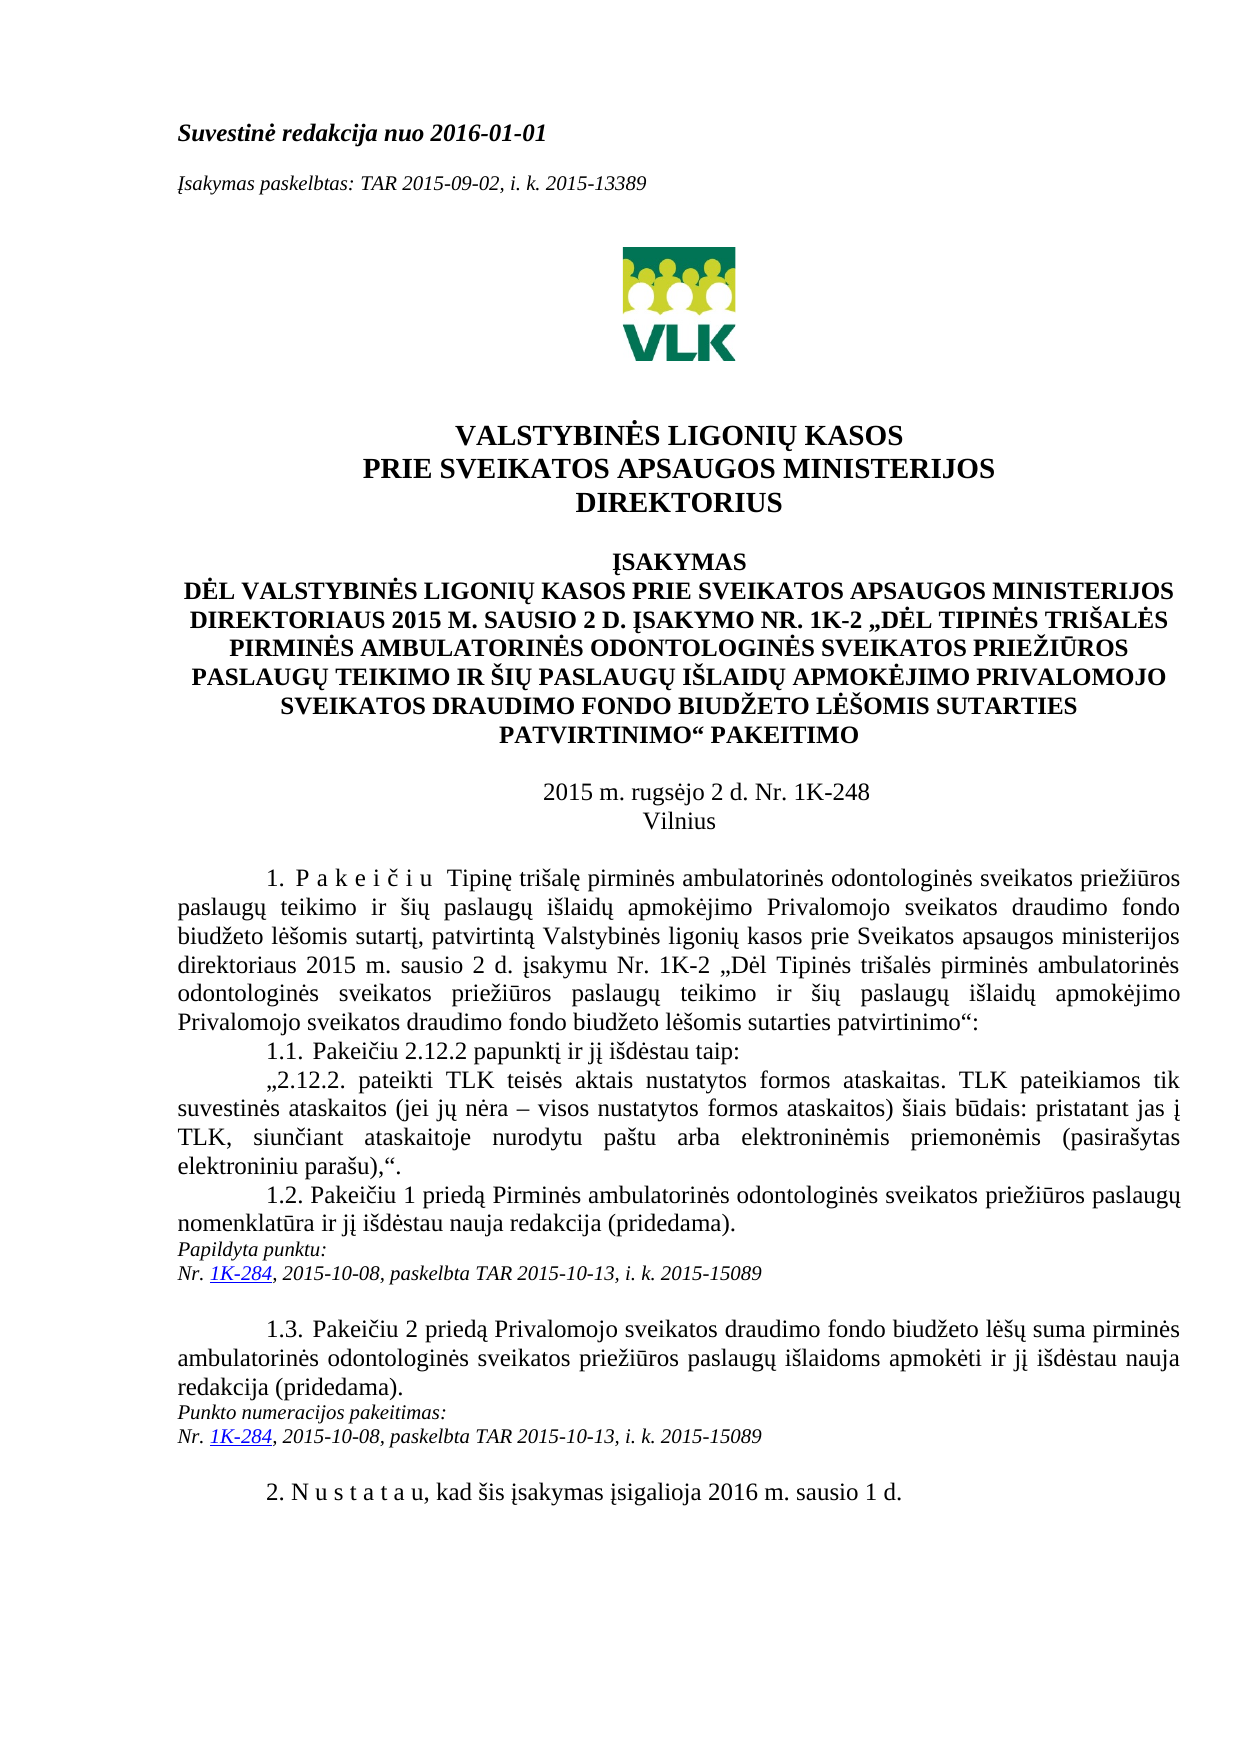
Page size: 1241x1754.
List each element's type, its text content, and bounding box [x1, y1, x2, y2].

text Punkto numeracijos pakeitimas: [177, 1400, 1181, 1424]
text 1.1. Pakeičiu 2.12.2 papunktį ir jį išdėstau taip: [177, 1036, 1181, 1065]
text Nr. 1K-284, 2015-10-08, paskelbta TAR 2015-10-13, i. k. 2015-15089 [177, 1261, 1181, 1285]
text 1.3. Pakeičiu 2 priedą Privalomojo sveikatos draudimo fondo biudžeto lėšų suma pirminės ambulatorinės odontologinės sveikatos priežiūros paslaugų išlaidoms apmokėti ir jį išdėstau nauja redakcija (pridedama). [177, 1314, 1181, 1400]
text Suvestinė redakcija nuo 2016-01-01 [177, 118, 1181, 147]
text DĖL Valstybinės ligonių kasos prie Sveikatos apsaugos ministerijos direktoriaus 2015 m. sausio 2 d. įsakymO Nr. 1K-2 „Dėl tipinės trišalės Pirminės ambulatorinės odontologinės sveikatos priežiūros paslaugų teikimo ir šių paslaugų išlaidų apmokėjimo Privalomojo sveikatos draudimo fondo biudžeto lėšomis sutarties patvirtinimo“ pakeitimo [177, 576, 1181, 748]
text VALSTYBINĖS LIGONIŲ KASOS [177, 418, 1181, 451]
text Vilnius [177, 806, 1181, 835]
text 1. P a k e i č i u Tipinę trišalę pirminės ambulatorinės odontologinės sveikatos priežiūros paslaugų teikimo ir šių paslaugų išlaidų apmokėjimo Privalomojo sveikatos draudimo fondo biudžeto lėšomis sutartį, patvirtintą Valstybinės ligonių kasos prie Sveikatos apsaugos ministerijos direktoriaus 2015 m. sausio 2 d. įsakymu Nr. 1K-2 „Dėl Tipinės trišalės pirminės ambulatorinės odontologinės sveikatos priežiūros paslaugų teikimo ir šių paslaugų išlaidų apmokėjimo Privalomojo sveikatos draudimo fondo biudžeto lėšomis sutarties patvirtinimo“: [177, 863, 1181, 1036]
text 2. N u s t a t a u, kad šis įsakymas įsigalioja 2016 m. sausio 1 d. [177, 1477, 1181, 1506]
text Nr. 1K-284, 2015-10-08, paskelbta TAR 2015-10-13, i. k. 2015-15089 [177, 1424, 1181, 1448]
text Papildyta punktu: [177, 1237, 1181, 1261]
text PRIE SVEIKATOS APSAUGOS MINISTERIJOS [177, 451, 1181, 485]
text Įsakymas paskelbtas: TAR 2015-09-02, i. k. 2015-13389 [177, 171, 1181, 195]
text „2.12.2. pateikti TLK teisės aktais nustatytos formos ataskaitas. TLK pateikiamos tik suvestinės ataskaitos (jei jų nėra – visos nustatytos formos ataskaitos) šiais būdais: pristatant jas į TLK, siunčiant ataskaitoje nurodytu paštu arba elektroninėmis priemonėmis (pasirašytas elektroniniu parašu),“. [177, 1065, 1181, 1180]
text 1.2. Pakeičiu 1 priedą Pirminės ambulatorinės odontologinės sveikatos priežiūros paslaugų nomenklatūra ir jį išdėstau nauja redakcija (pridedama). [177, 1180, 1181, 1237]
text 2015 m. rugsėjo 2 d. Nr. 1K-248 [543, 777, 1181, 806]
text ĮSAKYMAS [177, 547, 1181, 576]
text DIREKTORIUS [177, 485, 1181, 518]
